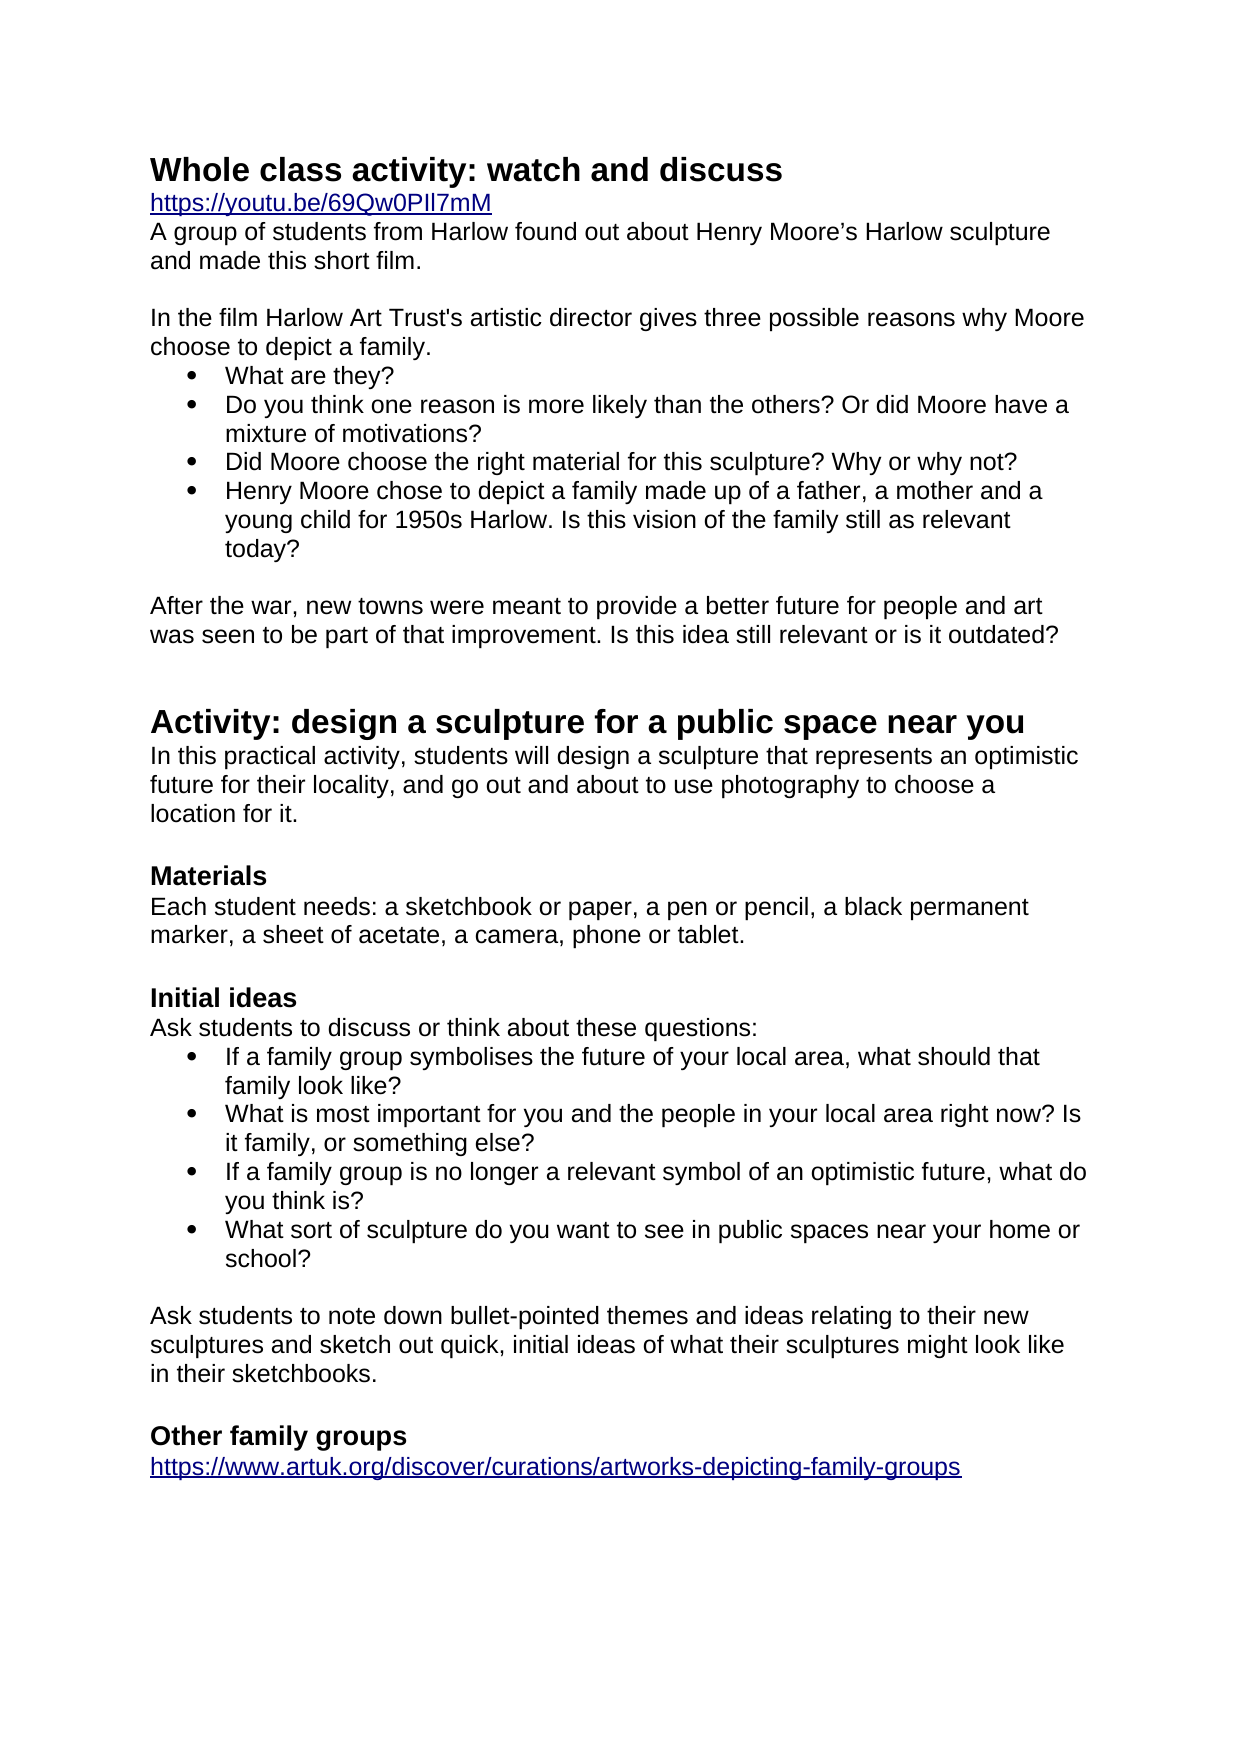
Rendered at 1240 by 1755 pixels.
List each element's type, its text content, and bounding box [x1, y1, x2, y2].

list What sort of sculpture do you want to see in public spaces near your home or school? [187, 1215, 1089, 1272]
text https://www.artuk.org/discover/curations/artworks-depicting-family-groups [150, 1451, 1089, 1480]
subtitle Activity: design a sculpture for a public space near you [150, 703, 1089, 741]
subtitle Initial ideas [150, 982, 1089, 1013]
list Did Moore choose the right material for this sculpture? Why or why not? [187, 447, 1089, 476]
text Ask students to note down bullet-pointed themes and ideas relating to their new sculptures and sketch out quick, initial ideas of what their sculptures might look like in their sketchbooks. [150, 1301, 1089, 1387]
text Ask students to discuss or think about these questions: [150, 1013, 1089, 1042]
text Each student needs: a sketchbook or paper, a pen or pencil, a black permanent marker, a sheet of acetate, a camera, phone or tablet. [150, 891, 1089, 949]
text After the war, new towns were meant to provide a better future for people and art was seen to be part of that improvement. Is this idea still relevant or is it outdated? [150, 591, 1089, 649]
list What is most important for you and the people in your local area right now? Is it family, or something else? [187, 1099, 1089, 1157]
list If a family group is no longer a relevant symbol of an optimistic future, what do you think is? [187, 1157, 1089, 1215]
text A group of students from Harlow found out about Henry Moore’s Harlow sculpture and made this short film. [150, 217, 1089, 275]
subtitle Materials [150, 860, 1089, 891]
subtitle Whole class activity: watch and discuss [150, 150, 1089, 188]
list Do you think one reason is more likely than the others? Or did Moore have a mixture of motivations? [187, 390, 1089, 447]
list If a family group symbolises the future of your local area, what should that family look like? [187, 1042, 1089, 1099]
list What are they? [187, 361, 1089, 390]
list Henry Moore chose to depict a family made up of a father, a mother and a young child for 1950s Harlow. Is this vision of the family still as relevant today? [187, 476, 1089, 563]
subtitle Other family groups [150, 1420, 1089, 1451]
text https://youtu.be/69Qw0PIl7mM [150, 188, 1089, 217]
text In the film Harlow Art Trust's artistic director gives three possible reasons why Moore choose to depict a family. [150, 303, 1089, 361]
text In this practical activity, students will design a sculpture that represents an optimistic future for their locality, and go out and about to use photography to choose a location for it. [150, 741, 1089, 827]
